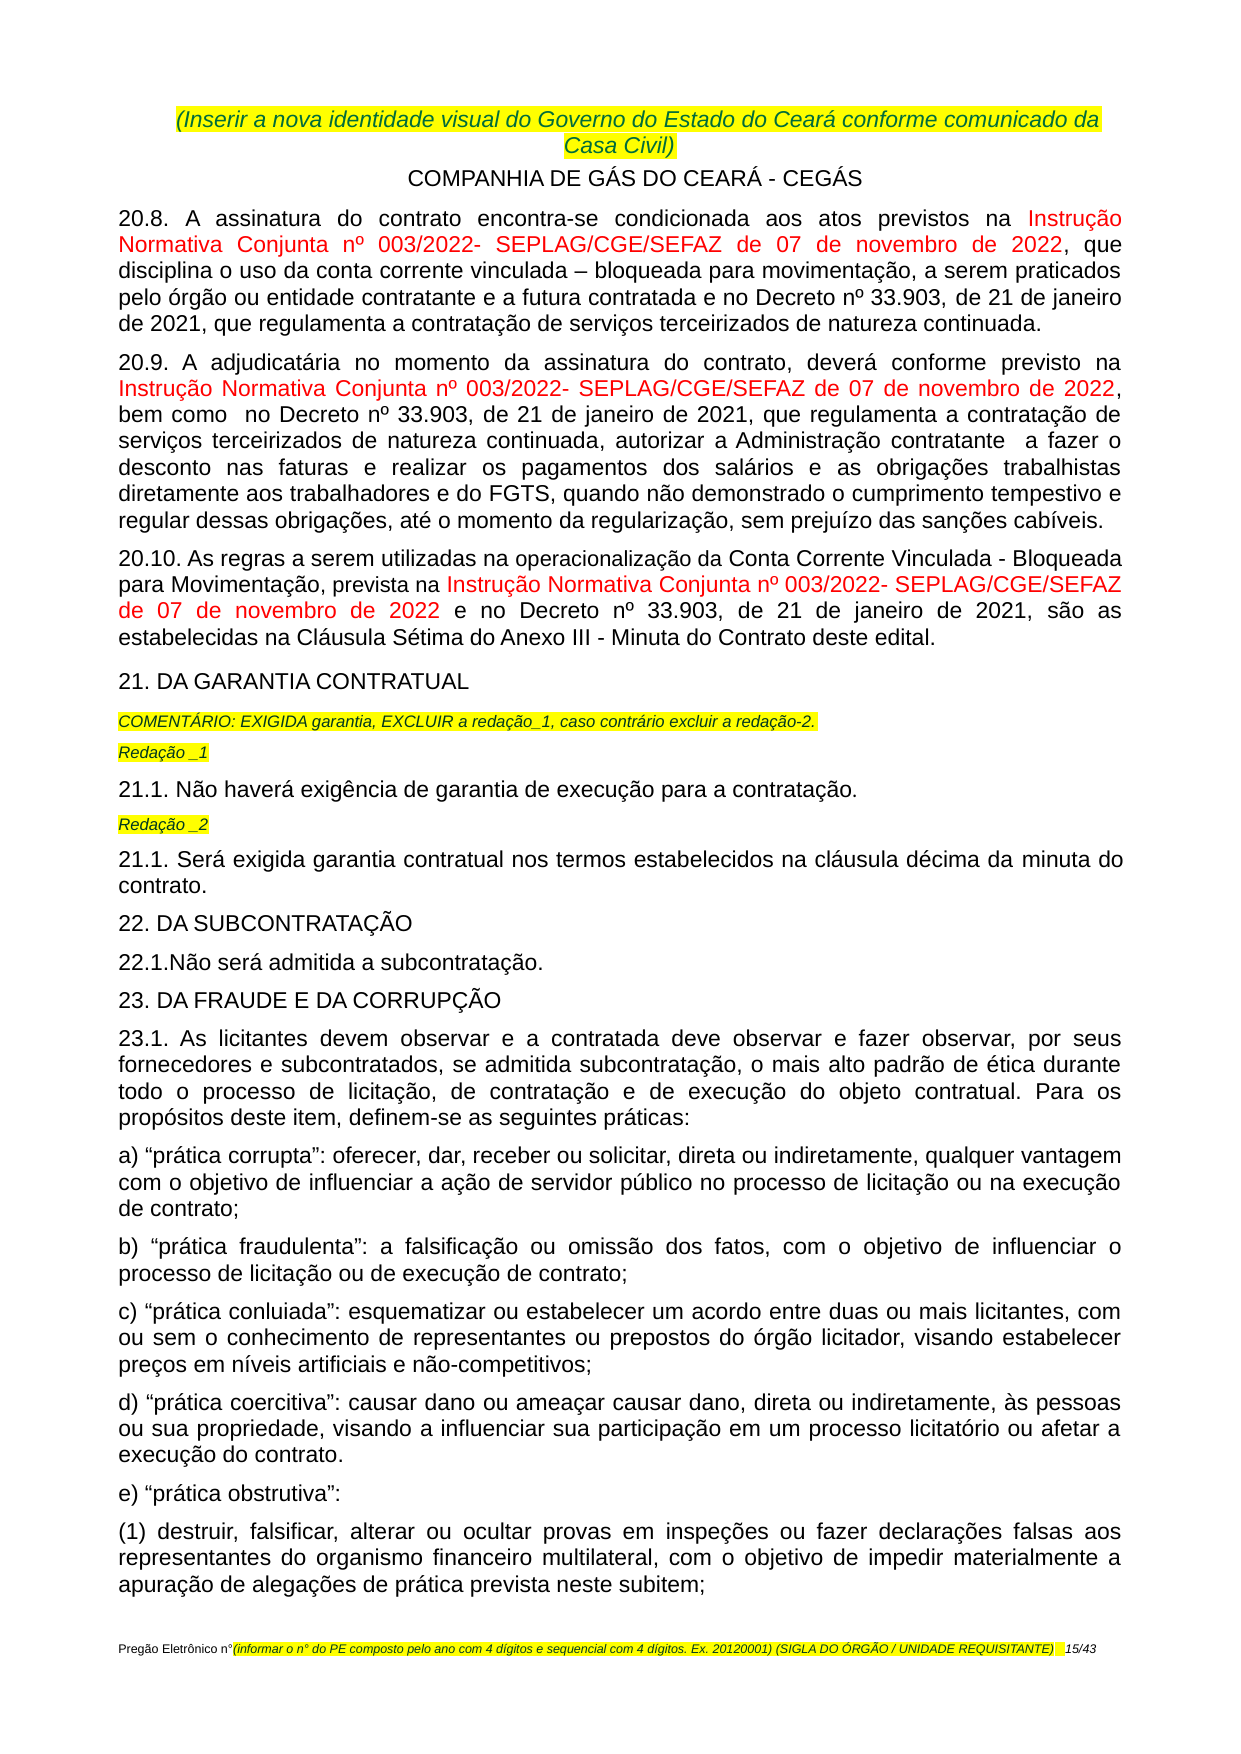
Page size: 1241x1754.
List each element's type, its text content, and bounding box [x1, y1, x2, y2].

text 23. DA FRAUDE E DA CORRUPÇÃO [118, 987, 1122, 1013]
text d) “prática coercitiva”: causar dano ou ameaçar causar dano, direta ou indiretamente, às pessoas ou sua propriedade, visando a influenciar sua participação em um processo licitatório ou afetar a execução do contrato. [118, 1389, 1122, 1468]
text (1) destruir, falsificar, alterar ou ocultar provas em inspeções ou fazer declarações falsas aos representantes do organismo financeiro multilateral, com o objetivo de impedir materialmente a apuração de alegações de prática prevista neste subitem; [118, 1518, 1122, 1597]
text e) “prática obstrutiva”: [118, 1480, 1122, 1506]
text COMENTÁRIO: EXIGIDA garantia, EXCLUIR a redação_1, caso contrário excluir a redação-2. [118, 712, 1123, 731]
text 21.1. Será exigida garantia contratual nos termos estabelecidos na cláusula décima da minuta do contrato. [118, 846, 1123, 898]
text 20.10. As regras a serem utilizadas na operacionalização da Conta Corrente Vinculada - Bloqueada para Movimentação, prevista na Instrução Normativa Conjunta nº 003/2022- SEPLAG/CGE/SEFAZ de 07 de novembro de 2022 e no Decreto nº 33.903, de 21 de janeiro de 2021, são as estabelecidas na Cláusula Sétima do Anexo III - Minuta do Contrato deste edital. [118, 545, 1122, 650]
text Redação _1 [118, 743, 1123, 762]
text b) “prática fraudulenta”: a falsificação ou omissão dos fatos, com o objetivo de influenciar o processo de licitação ou de execução de contrato; [118, 1233, 1122, 1286]
text Redação _2 [118, 815, 1123, 834]
text 22.1.Não será admitida a subcontratação. [118, 948, 1123, 975]
text 21.1. Não haverá exigência de garantia de execução para a contratação. [118, 774, 1123, 803]
text c) “prática conluiada”: esquematizar ou estabelecer um acordo entre duas ou mais licitantes, com ou sem o conhecimento de representantes ou prepostos do órgão licitador, visando estabelecer preços em níveis artificiais e não-competitivos; [118, 1298, 1122, 1377]
text a) “prática corrupta”: oferecer, dar, receber ou solicitar, direta ou indiretamente, qualquer vantagem com o objetivo de influenciar a ação de servidor público no processo de licitação ou na execução de contrato; [118, 1142, 1122, 1221]
text 22. DA SUBCONTRATAÇÃO [118, 910, 1122, 937]
text 23.1. As licitantes devem observar e a contratada deve observar e fazer observar, por seus fornecedores e subcontratados, se admitida subcontratação, o mais alto padrão de ética durante todo o processo de licitação, de contratação e de execução do objeto contratual. Para os propósitos deste item, definem-se as seguintes práticas: [118, 1025, 1122, 1130]
text 21. DA GARANTIA CONTRATUAL [118, 668, 1122, 694]
text 20.8. A assinatura do contrato encontra-se condicionada aos atos previstos na Instrução Normativa Conjunta nº 003/2022- SEPLAG/CGE/SEFAZ de 07 de novembro de 2022, que disciplina o uso da conta corrente vinculada – bloqueada para movimentação, a serem praticados pelo órgão ou entidade contratante e a futura contratada e no Decreto nº 33.903, de 21 de janeiro de 2021, que regulamenta a contratação de serviços terceirizados de natureza continuada. [118, 205, 1122, 337]
text 20.9. A adjudicatária no momento da assinatura do contrato, deverá conforme previsto na Instrução Normativa Conjunta nº 003/2022- SEPLAG/CGE/SEFAZ de 07 de novembro de 2022, bem como no Decreto nº 33.903, de 21 de janeiro de 2021, que regulamenta a contratação de serviços terceirizados de natureza continuada, autorizar a Administração contratante a fazer o desconto nas faturas e realizar os pagamentos dos salários e as obrigações trabalhistas diretamente aos trabalhadores e do FGTS, quando não demonstrado o cumprimento tempestivo e regular dessas obrigações, até o momento da regularização, sem prejuízo das sanções cabíveis. [118, 348, 1122, 533]
